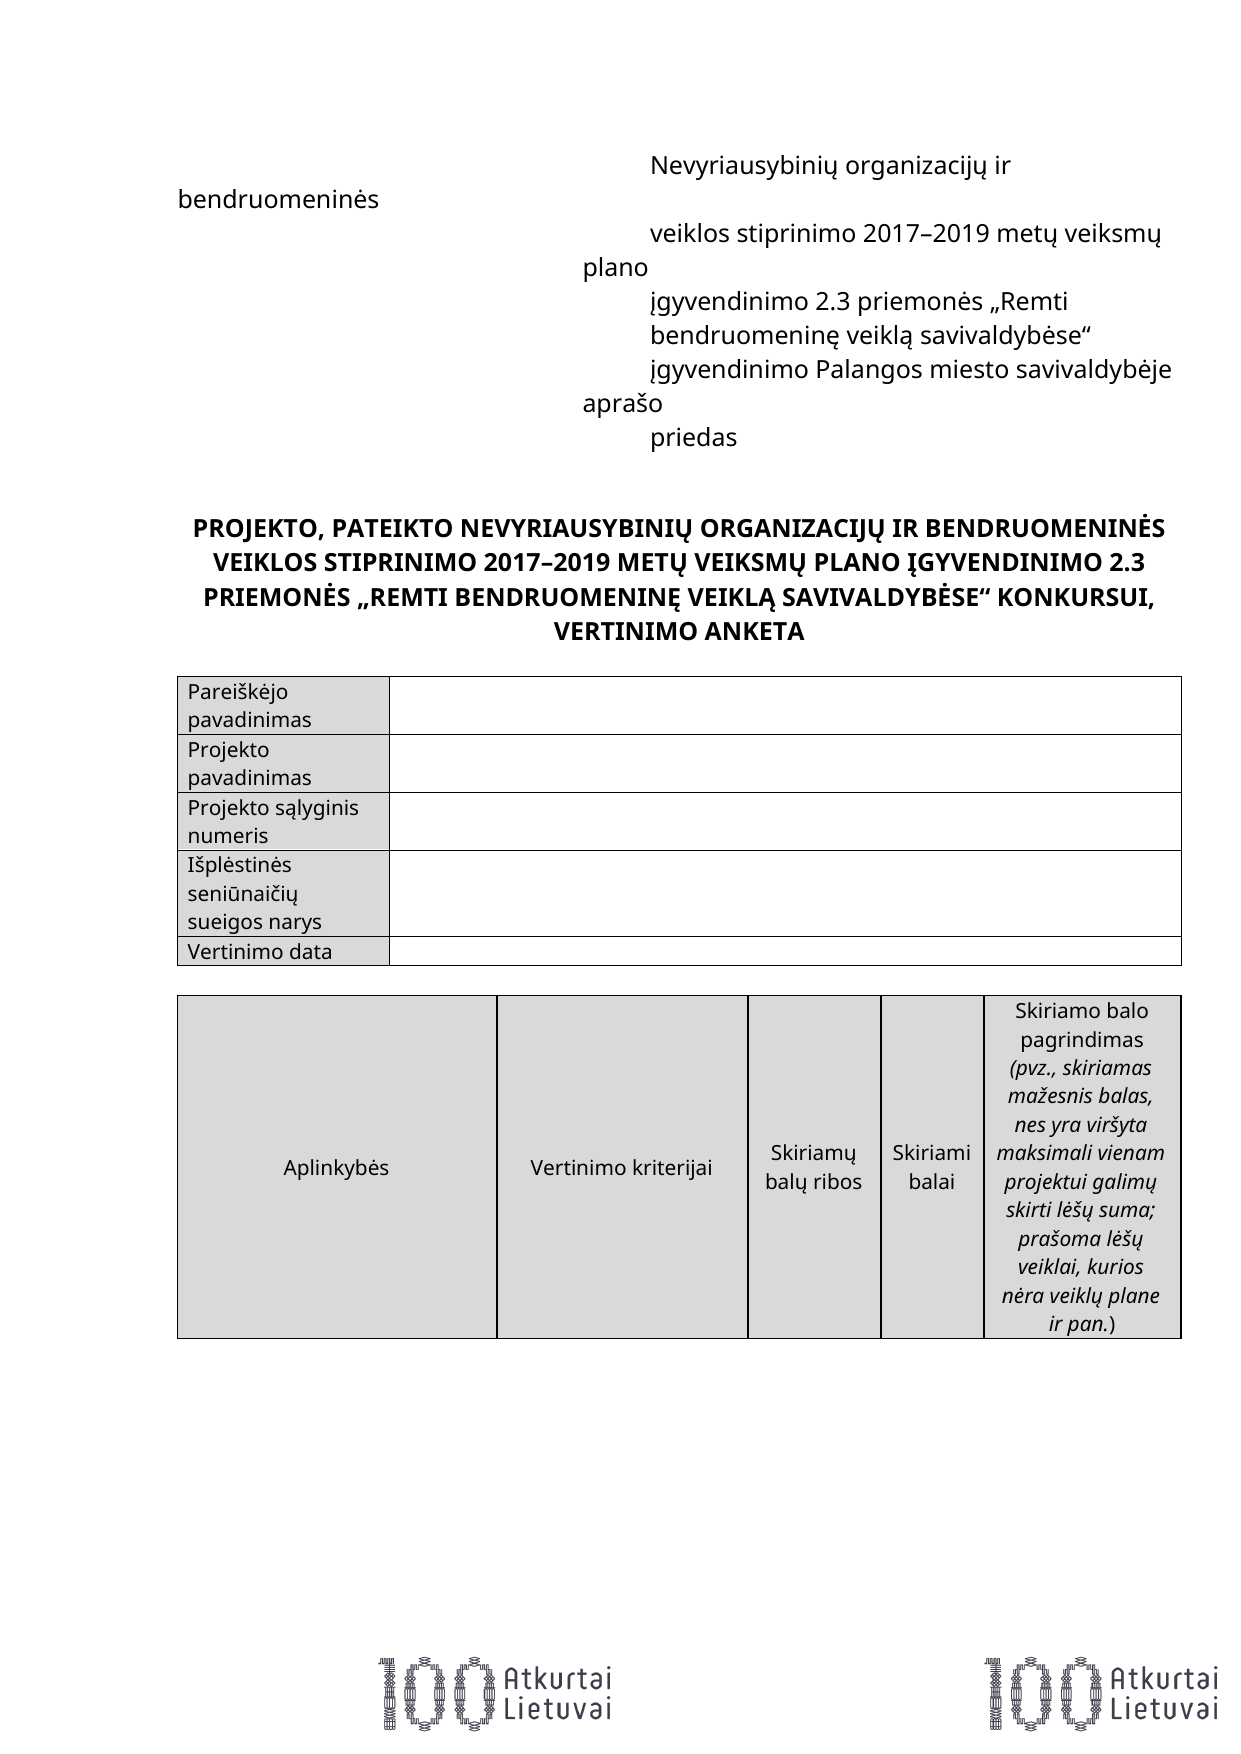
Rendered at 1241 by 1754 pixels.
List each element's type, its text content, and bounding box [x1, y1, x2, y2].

table_header Skiriamų balų ribos [749, 996, 880, 1338]
table_cell [390, 937, 1181, 965]
table_header Skiriami balai [882, 996, 983, 1338]
table_cell Projekto sąlyginis numeris [178, 793, 389, 849]
table_header Aplinkybės [178, 996, 496, 1338]
text įgyvendinimo Palangos miesto savivaldybėje aprašo [582, 352, 1181, 420]
table_cell [390, 793, 1181, 849]
text PROJEKTO, PATEIKTO NEVYRIAUSYBINIŲ ORGANIZACIJŲ IR BENDRUOMENINĖS VEIKLOS STIPRINIMO 2017–2019 METŲ VEIKSMŲ PLANO ĮGYVENDINIMO 2.3 PRIEMONĖS „REMTI BENDRUOMENINĘ VEIKLĄ SAVIVALDYBĖSE“ KONKURSUI, VERTINIMO ANKETA [177, 511, 1181, 647]
table_cell [390, 735, 1181, 792]
table_header Pareiškėjo pavadinimas [178, 677, 389, 734]
text veiklos stiprinimo 2017–2019 metų veiksmų plano [582, 216, 1181, 284]
table_header Vertinimo kriterijai [498, 996, 747, 1338]
text priedas [582, 420, 1181, 454]
table_cell [390, 851, 1181, 936]
text Nevyriausybinių organizacijų ir bendruomeninės [177, 148, 1181, 216]
table_header Skiriamo balo pagrindimas (pvz., skiriamas mažesnis balas, nes yra viršyta maksimali vienam projektui galimų skirti lėšų suma; prašoma lėšų veiklai, kurios nėra veiklų plane ir pan.) [985, 996, 1180, 1338]
table_cell Vertinimo data [178, 937, 389, 965]
table_cell Išplėstinės seniūnaičių sueigos narys [178, 851, 389, 936]
text įgyvendinimo 2.3 priemonės „Remti [582, 284, 1181, 318]
table_cell Projekto pavadinimas [178, 735, 389, 792]
text bendruomeninę veiklą savivaldybėse“ [582, 318, 1181, 352]
table_header [390, 677, 1181, 734]
